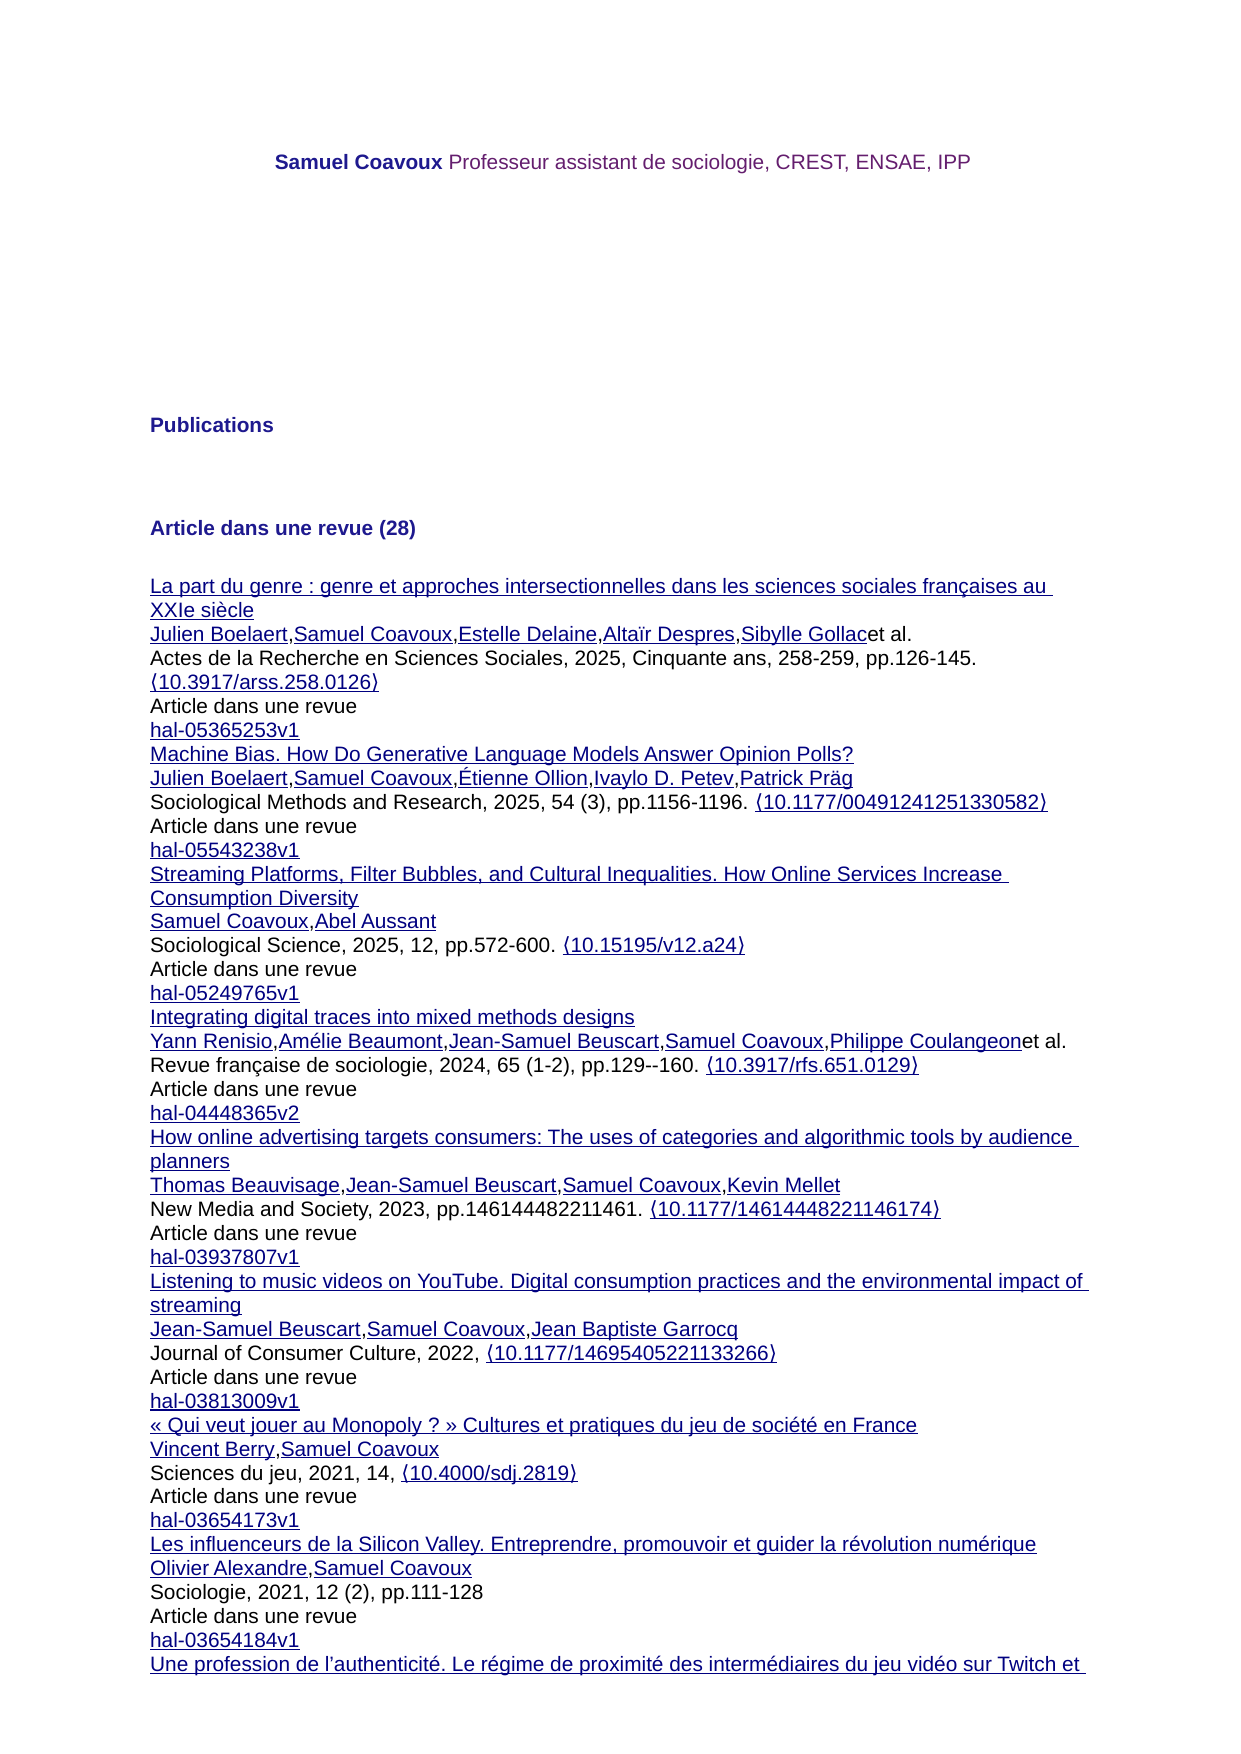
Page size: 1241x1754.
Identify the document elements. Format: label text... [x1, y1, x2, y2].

table_cell How online advertising targets consumers: The uses of categories and algorithmic tools by audience planners Thomas Beauvisage,Jean-Samuel Beuscart,Samuel Coavoux,Kevin Mellet New Media and Society, 2023, pp.146144482211461. ⟨10.1177/14614448221146174⟩ Article dans une revue hal-03937807v1 [150, 1125, 1090, 1269]
table_cell « Qui veut jouer au Monopoly ? » Cultures et pratiques du jeu de société en France Vincent Berry,Samuel Coavoux Sciences du jeu, 2021, 14, ⟨10.4000/sdj.2819⟩ Article dans une revue hal-03654173v1 [150, 1413, 1090, 1532]
table_cell Streaming Platforms, Filter Bubbles, and Cultural Inequalities. How Online Services Increase Consumption Diversity Samuel Coavoux,Abel Aussant Sociological Science, 2025, 12, pp.572-600. ⟨10.15195/v12.a24⟩ Article dans une revue hal-05249765v1 [150, 861, 1090, 1005]
table_header La part du genre : genre et approches intersectionnelles dans les sciences sociales françaises au XXIe siècle Julien Boelaert,Samuel Coavoux,Estelle Delaine,Altaïr Despres,Sibylle Gollacet al. Actes de la Recherche en Sciences Sociales, 2025, Cinquante ans, 258-259, pp.126-145. ⟨10.3917/arss.258.0126⟩ Article dans une revue hal-05365253v1 [150, 574, 1090, 742]
table_cell Une profession de l’authenticité. Le régime de proximité des intermédiaires du jeu vidéo sur Twitch et [150, 1652, 1090, 1676]
subtitle Article dans une revue (28) [150, 516, 1090, 539]
table_cell Integrating digital traces into mixed methods designs Yann Renisio,Amélie Beaumont,Jean-Samuel Beuscart,Samuel Coavoux,Philippe Coulangeonet al. Revue française de sociologie, 2024, 65 (1-2), pp.129--160. ⟨10.3917/rfs.651.0129⟩ Article dans une revue hal-04448365v2 [150, 1005, 1090, 1125]
table_cell Listening to music videos on YouTube. Digital consumption practices and the environmental impact of streaming Jean-Samuel Beuscart,Samuel Coavoux,Jean Baptiste Garrocq Journal of Consumer Culture, 2022, ⟨10.1177/14695405221133266⟩ Article dans une revue hal-03813009v1 [150, 1269, 1090, 1412]
subtitle Publications [150, 412, 1090, 436]
subtitle Samuel Coavoux Professeur assistant de sociologie, CREST, ENSAE, IPP [150, 150, 1090, 174]
table_cell Machine Bias. How Do Generative Language Models Answer Opinion Polls? Julien Boelaert,Samuel Coavoux,Étienne Ollion,Ivaylo D. Petev,Patrick Präg Sociological Methods and Research, 2025, 54 (3), pp.1156-1196. ⟨10.1177/00491241251330582⟩ Article dans une revue hal-05543238v1 [150, 742, 1090, 861]
table_cell Les influenceurs de la Silicon Valley. Entreprendre, promouvoir et guider la révolution numérique Olivier Alexandre,Samuel Coavoux Sociologie, 2021, 12 (2), pp.111-128 Article dans une revue hal-03654184v1 [150, 1532, 1090, 1652]
